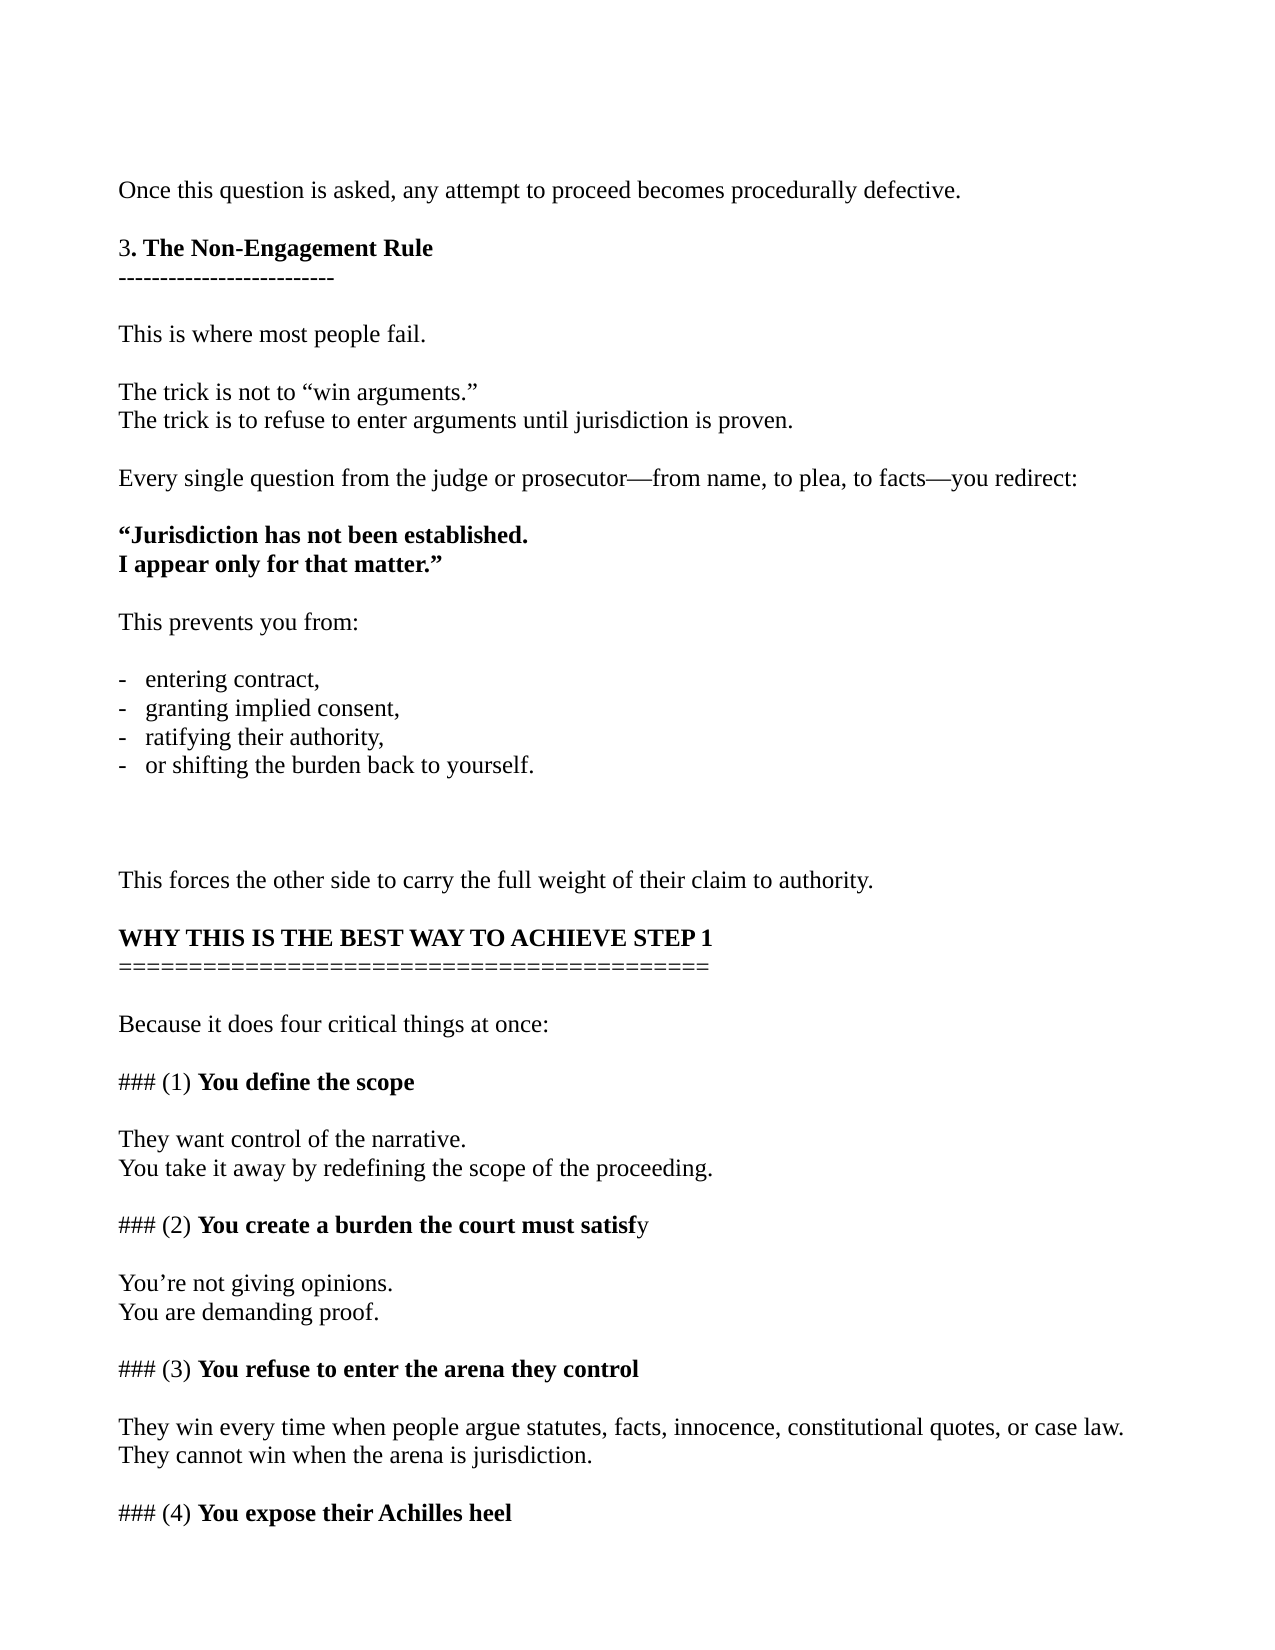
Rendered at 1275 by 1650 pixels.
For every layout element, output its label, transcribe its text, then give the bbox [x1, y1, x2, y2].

text Once this question is asked, any attempt to proceed becomes procedurally defective. 3. The Non‑Engagement Rule -------------------------- This is where most people fail. The trick is not to “win arguments.” The trick is to refuse to enter arguments until jurisdiction is proven. Every single question from the judge or prosecutor—from name, to plea, to facts—you redirect: “Jurisdiction has not been established. I appear only for that matter.” This prevents you from: - entering contract, - granting implied consent, - ratifying their authority, - or shifting the burden back to yourself. This forces the other side to carry the full weight of their claim to authority. WHY THIS IS THE BEST WAY TO ACHIEVE STEP 1 ========================================== Because it does four critical things at once: ### (1) You define the scope They want control of the narrative. You take it away by redefining the scope of the proceeding. ### (2) You create a burden the court must satisfy You’re not giving opinions. You are demanding proof. ### (3) You refuse to enter the arena they control They win every time when people argue statutes, facts, innocence, constitutional quotes, or case law. They cannot win when the arena is jurisdiction. ### (4) You expose their Achilles heel [118, 118, 1157, 1527]
